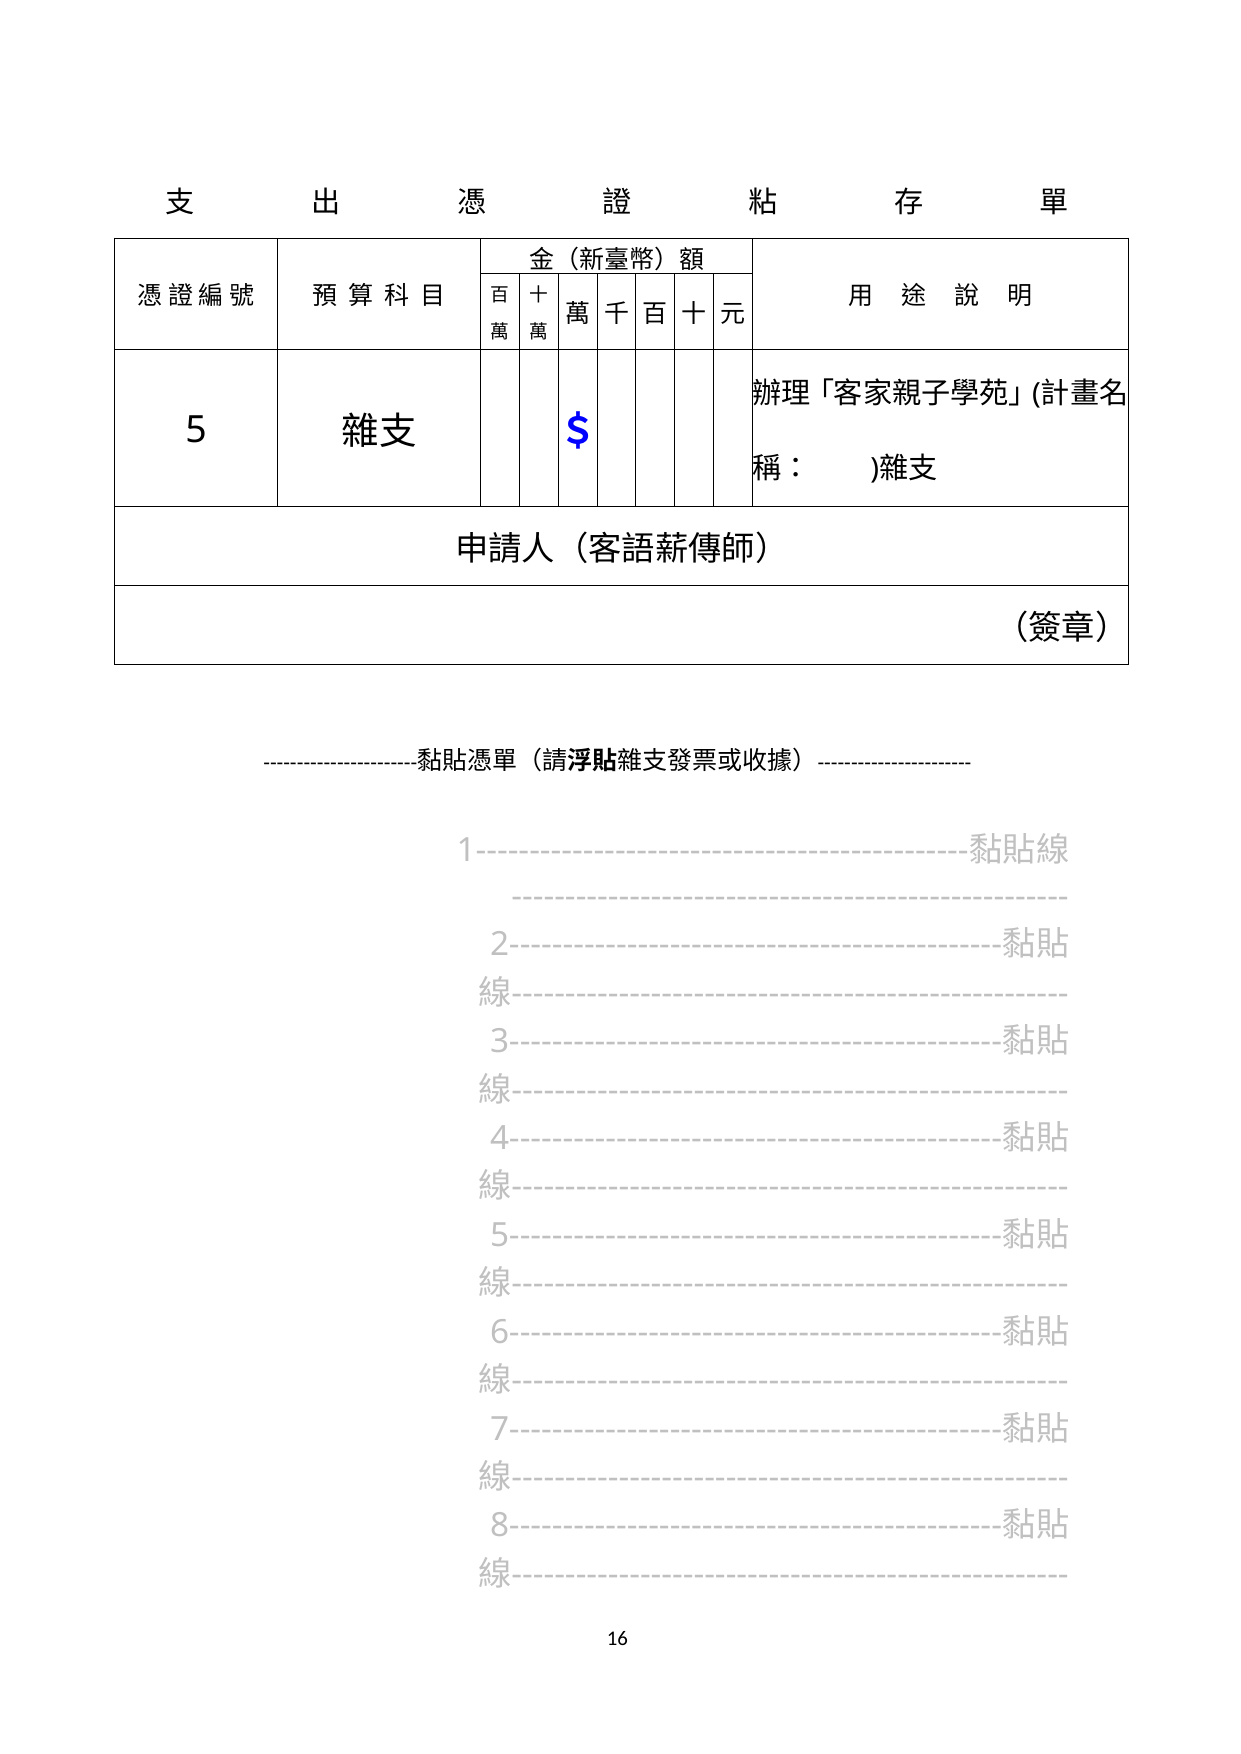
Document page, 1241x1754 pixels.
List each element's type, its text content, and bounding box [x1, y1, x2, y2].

text 6----------------------------------------------黏貼線---------------------------------------------------- [165, 1304, 1069, 1401]
table_cell 5 [115, 350, 277, 506]
table_header 金（新臺幣）額 [481, 239, 752, 273]
table_cell [714, 350, 752, 506]
text 2----------------------------------------------黏貼線---------------------------------------------------- [165, 917, 1069, 1014]
table_cell 雜支 [278, 350, 480, 506]
table_cell [598, 350, 635, 506]
text 7----------------------------------------------黏貼線---------------------------------------------------- [165, 1401, 1069, 1498]
text 4----------------------------------------------黏貼線---------------------------------------------------- [165, 1111, 1069, 1208]
table_cell [520, 350, 558, 506]
text 8----------------------------------------------黏貼線---------------------------------------------------- [165, 1498, 1069, 1595]
table_header 用 途 說 明 [753, 239, 1128, 349]
table_cell ＄ [559, 350, 597, 506]
table_cell 百 萬 [481, 274, 519, 349]
table_cell [636, 350, 674, 506]
table_cell 十 [675, 274, 713, 349]
table_cell 百 [636, 274, 674, 349]
table_cell 十 萬 [520, 274, 558, 349]
text 5----------------------------------------------黏貼線---------------------------------------------------- [165, 1208, 1069, 1304]
text 3----------------------------------------------黏貼線---------------------------------------------------- [165, 1014, 1069, 1111]
table_cell 萬 [559, 274, 597, 349]
table_cell [675, 350, 713, 506]
table_cell 辦理「客家親子學苑」(計畫名稱： )雜支 [753, 350, 1128, 506]
table_cell [481, 350, 519, 506]
text 支出憑證粘存單 [165, 163, 1069, 238]
table_cell 千 [598, 274, 635, 349]
table_cell 申請人（客語薪傳師） [115, 507, 1128, 585]
text -----------------------黏貼憑單（請浮貼雜支發票或收據）----------------------- [165, 740, 1069, 778]
table_header 憑 證 編 號 [115, 239, 277, 349]
table_cell 元 [714, 274, 752, 349]
text 1----------------------------------------------黏貼線 ---------------------------------------------------- [165, 823, 1069, 917]
table_cell （簽章） [115, 586, 1128, 664]
table_header 預 算 科 目 [278, 239, 480, 349]
